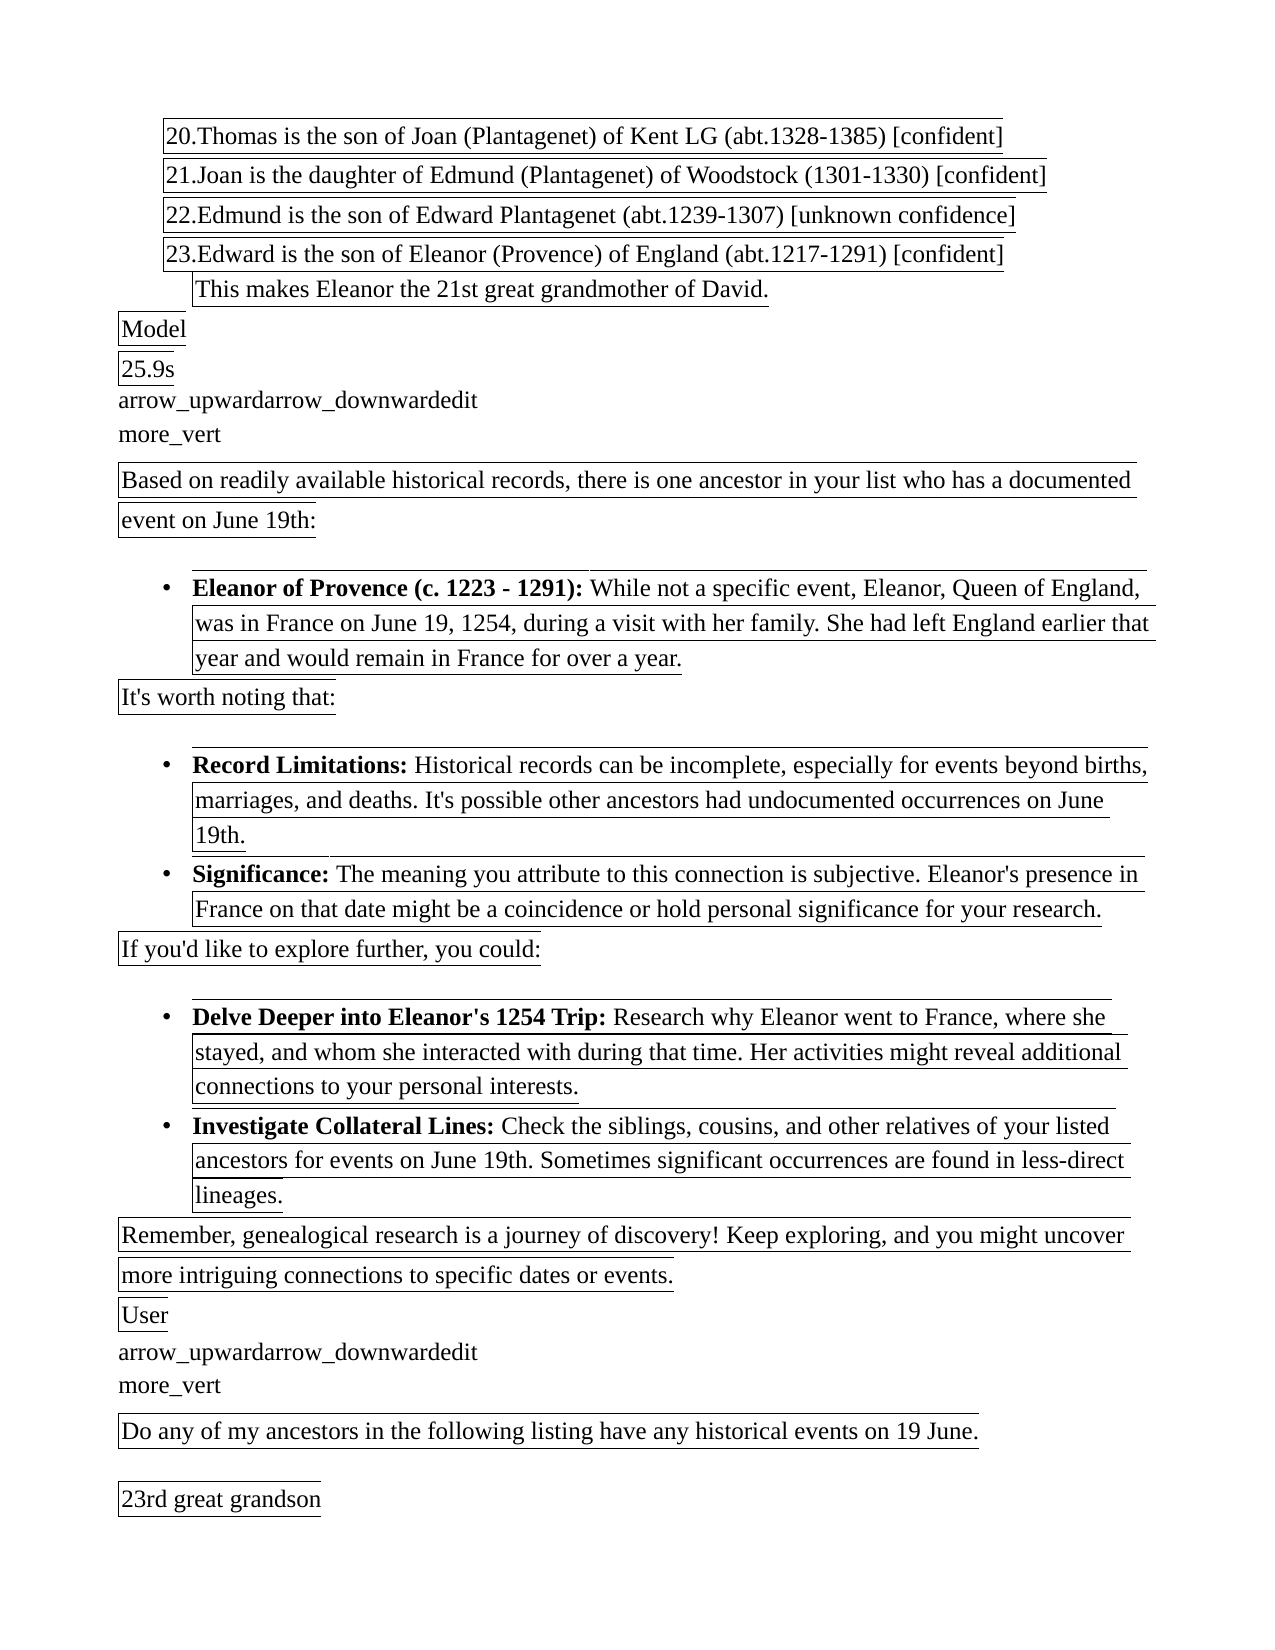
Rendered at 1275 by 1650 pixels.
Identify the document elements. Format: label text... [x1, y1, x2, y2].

text arrow_upwardarrow_downwardedit [118, 386, 1157, 414]
list Eleanor of Provence (c. 1223 - 1291): While not a specific event, Eleanor, Queen of England, was in France on June 19, 1254, during a visit with her family. She had left England earlier that year and would remain in France for over a year. [162, 570, 1157, 674]
text 25.9s [119, 351, 1157, 386]
text more_vert [118, 419, 1157, 447]
text User [119, 1297, 1157, 1332]
text Remember, genealogical research is a journey of discovery! Keep exploring, and you might uncover more intriguing connections to specific dates or events. [118, 1217, 1157, 1292]
list Significance: The meaning you attribute to this connection is subjective. Eleanor's presence in France on that date might be a coincidence or hold personal significance for your research. [162, 856, 1157, 926]
list Edmund is the son of Edward Plantagenet (abt.1239-1307) [unknown confidence] [164, 197, 1157, 232]
list Edward is the son of Eleanor (Provence) of England (abt.1217-1291) [confident] This makes Eleanor the 21st great grandmother of David. [164, 237, 1157, 306]
list Joan is the daughter of Edmund (Plantagenet) of Woodstock (1301-1330) [confident] [164, 158, 1157, 192]
text Do any of my ancestors in the following listing have any historical events on 19 June. [119, 1413, 1157, 1448]
text arrow_upwardarrow_downwardedit [118, 1337, 1157, 1366]
text It's worth noting that: [119, 679, 1157, 714]
text more_vert [118, 1370, 1157, 1399]
text Model [119, 311, 1157, 346]
text 23rd great grandson [119, 1481, 1157, 1516]
text Based on readily available historical records, there is one ancestor in your list who has a documented event on June 19th: [118, 462, 1157, 537]
text If you'd like to explore further, you could: [119, 931, 1157, 965]
list Record Limitations: Historical records can be incomplete, especially for events beyond births, marriages, and deaths. It's possible other ancestors had undocumented occurrences on June 19th. [162, 747, 1157, 852]
list Investigate Collateral Lines: Check the siblings, cousins, and other relatives of your listed ancestors for events on June 19th. Sometimes significant occurrences are found in less-direct lineages. [162, 1108, 1157, 1212]
list Thomas is the son of Joan (Plantagenet) of Kent LG (abt.1328-1385) [confident] [164, 118, 1157, 153]
list Delve Deeper into Eleanor's 1254 Trip: Research why Eleanor went to France, where she stayed, and whom she interacted with during that time. Her activities might reveal additional connections to your personal interests. [162, 999, 1157, 1103]
